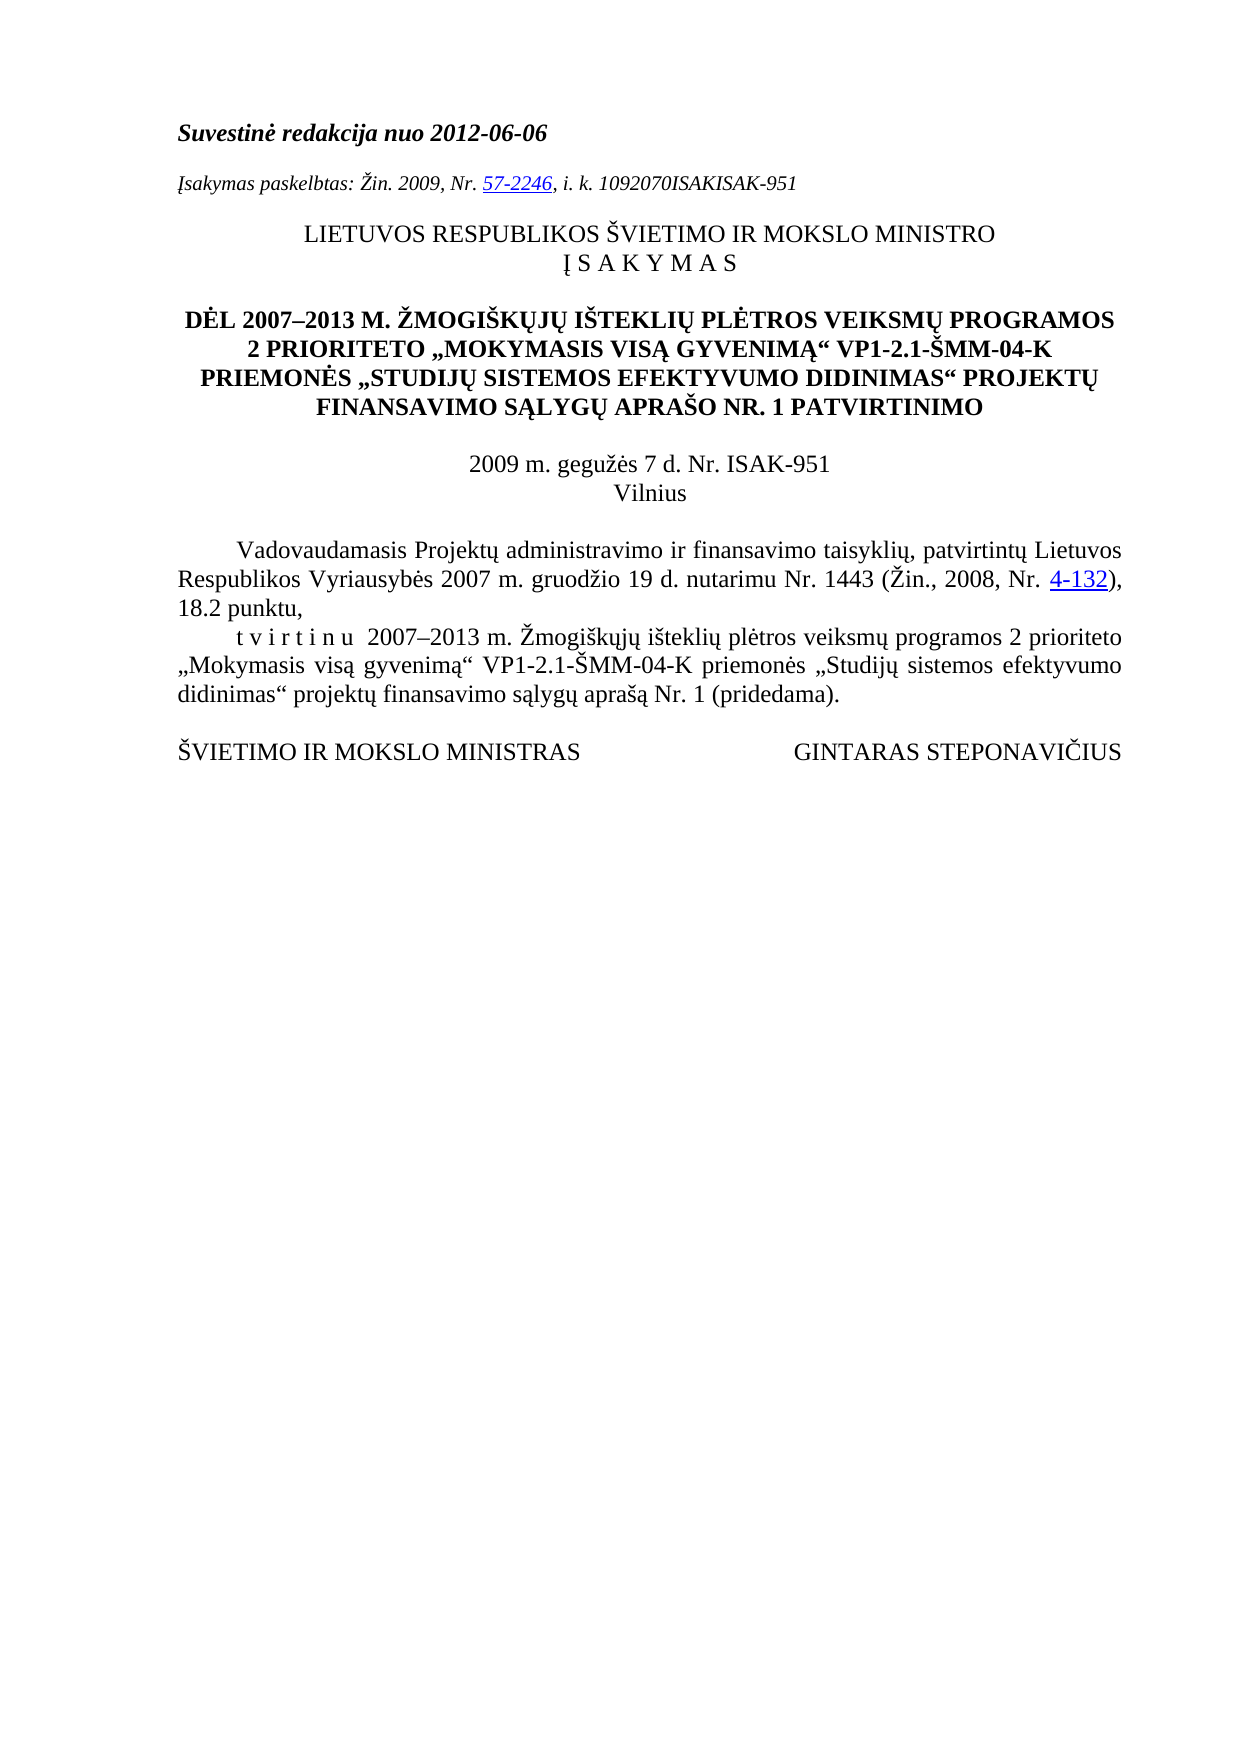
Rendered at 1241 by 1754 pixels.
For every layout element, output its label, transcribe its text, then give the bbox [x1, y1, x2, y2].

text tvirtinu 2007–2013 m. Žmogiškųjų išteklių plėtros veiksmų programos 2 prioriteto „Mokymasis visą gyvenimą“ VP1-2.1-ŠMM-04-K priemonės „Studijų sistemos efektyvumo didinimas“ projektų finansavimo sąlygų aprašą Nr. 1 (pridedama). [177, 622, 1122, 708]
text LIETUVOS RESPUBLIKOS ŠVIETIMO IR MOKSLO MINISTRO [177, 219, 1122, 248]
text DĖL 2007–2013 M. ŽMOGIŠKŲJŲ IŠTEKLIŲ PLĖTROS VEIKSMŲ PROGRAMOS 2 PRIORITETO „MOKYMASIS VISĄ GYVENIMĄ“ VP1-2.1-ŠMM-04-K PRIEMONĖS „STUDIJŲ SISTEMOS EFEKTYVUMO DIDINIMAS“ PROJEKTŲ FINANSAVIMO SĄLYGŲ APRAŠO NR. 1 PATVIRTINIMO [177, 305, 1122, 420]
text Vadovaudamasis Projektų administravimo ir finansavimo taisyklių, patvirtintų Lietuvos Respublikos Vyriausybės 2007 m. gruodžio 19 d. nutarimu Nr. 1443 (Žin., 2008, Nr. 4-132), 18.2 punktu, [177, 535, 1122, 622]
text Vilnius [177, 478, 1122, 507]
text ĮSAKYMAS [177, 248, 1122, 277]
text Įsakymas paskelbtas: Žin. 2009, Nr. 57-2246, i. k. 1092070ISAKISAK-951 [177, 171, 1122, 195]
text 2009 m. gegužės 7 d. Nr. ISAK-951 [177, 449, 1122, 478]
text Suvestinė redakcija nuo 2012-06-06 [177, 118, 1122, 147]
text ŠVIETIMO IR MOKSLO MINISTRAS GINTARAS STEPONAVIČIUS [177, 737, 1122, 765]
